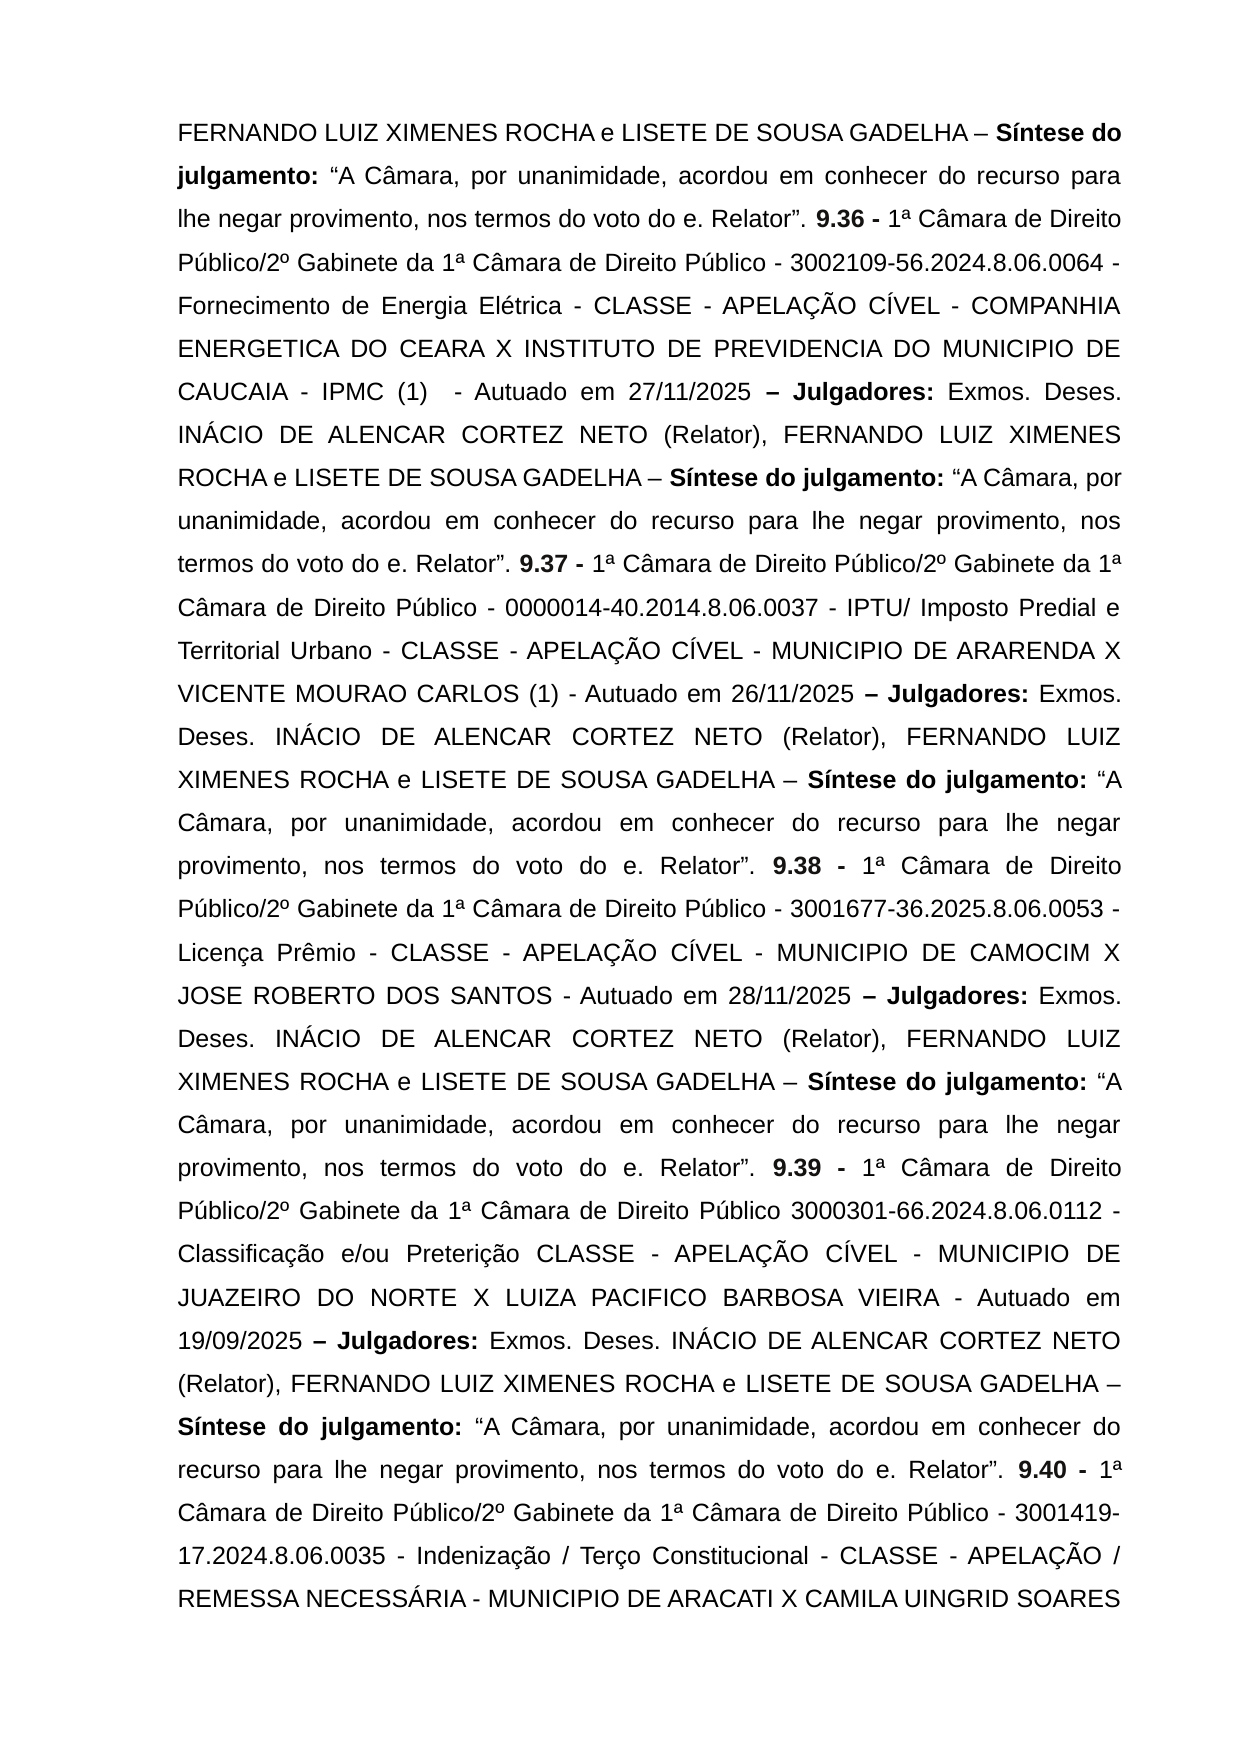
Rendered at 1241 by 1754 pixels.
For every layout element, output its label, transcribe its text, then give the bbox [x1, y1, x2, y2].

text FERNANDO LUIZ XIMENES ROCHA e LISETE DE SOUSA GADELHA – Síntese do julgamento: “A Câmara, por unanimidade, acordou em conhecer do recurso para lhe negar provimento, nos termos do voto do e. Relator”. 9.36 - 1ª Câmara de Direito Público/2º Gabinete da 1ª Câmara de Direito Público - 3002109-56.2024.8.06.0064 - Fornecimento de Energia Elétrica - CLASSE - APELAÇÃO CÍVEL - COMPANHIA ENERGETICA DO CEARA X INSTITUTO DE PREVIDENCIA DO MUNICIPIO DE CAUCAIA - IPMC (1) - Autuado em 27/11/2025 – Julgadores: Exmos. Deses. INÁCIO DE ALENCAR CORTEZ NETO (Relator), FERNANDO LUIZ XIMENES ROCHA e LISETE DE SOUSA GADELHA – Síntese do julgamento: “A Câmara, por unanimidade, acordou em conhecer do recurso para lhe negar provimento, nos termos do voto do e. Relator”. 9.37 - 1ª Câmara de Direito Público/2º Gabinete da 1ª Câmara de Direito Público - 0000014-40.2014.8.06.0037 - IPTU/ Imposto Predial e Territorial Urbano - CLASSE - APELAÇÃO CÍVEL - MUNICIPIO DE ARARENDA X VICENTE MOURAO CARLOS (1) - Autuado em 26/11/2025 – Julgadores: Exmos. Deses. INÁCIO DE ALENCAR CORTEZ NETO (Relator), FERNANDO LUIZ XIMENES ROCHA e LISETE DE SOUSA GADELHA – Síntese do julgamento: “A Câmara, por unanimidade, acordou em conhecer do recurso para lhe negar provimento, nos termos do voto do e. Relator”. 9.38 - 1ª Câmara de Direito Público/2º Gabinete da 1ª Câmara de Direito Público - 3001677-36.2025.8.06.0053 - Licença Prêmio - CLASSE - APELAÇÃO CÍVEL - MUNICIPIO DE CAMOCIM X JOSE ROBERTO DOS SANTOS - Autuado em 28/11/2025 – Julgadores: Exmos. Deses. INÁCIO DE ALENCAR CORTEZ NETO (Relator), FERNANDO LUIZ XIMENES ROCHA e LISETE DE SOUSA GADELHA – Síntese do julgamento: “A Câmara, por unanimidade, acordou em conhecer do recurso para lhe negar provimento, nos termos do voto do e. Relator”. 9.39 - 1ª Câmara de Direito Público/2º Gabinete da 1ª Câmara de Direito Público 3000301-66.2024.8.06.0112 - Classificação e/ou Preterição CLASSE - APELAÇÃO CÍVEL - MUNICIPIO DE JUAZEIRO DO NORTE X LUIZA PACIFICO BARBOSA VIEIRA - Autuado em 19/09/2025 – Julgadores: Exmos. Deses. INÁCIO DE ALENCAR CORTEZ NETO (Relator), FERNANDO LUIZ XIMENES ROCHA e LISETE DE SOUSA GADELHA – Síntese do julgamento: “A Câmara, por unanimidade, acordou em conhecer do recurso para lhe negar provimento, nos termos do voto do e. Relator”. 9.40 - 1ª Câmara de Direito Público/2º Gabinete da 1ª Câmara de Direito Público - 3001419-17.2024.8.06.0035 - Indenização / Terço Constitucional - CLASSE - APELAÇÃO / REMESSA NECESSÁRIA - MUNICIPIO DE ARACATI X CAMILA UINGRID SOARES [177, 118, 1122, 1613]
